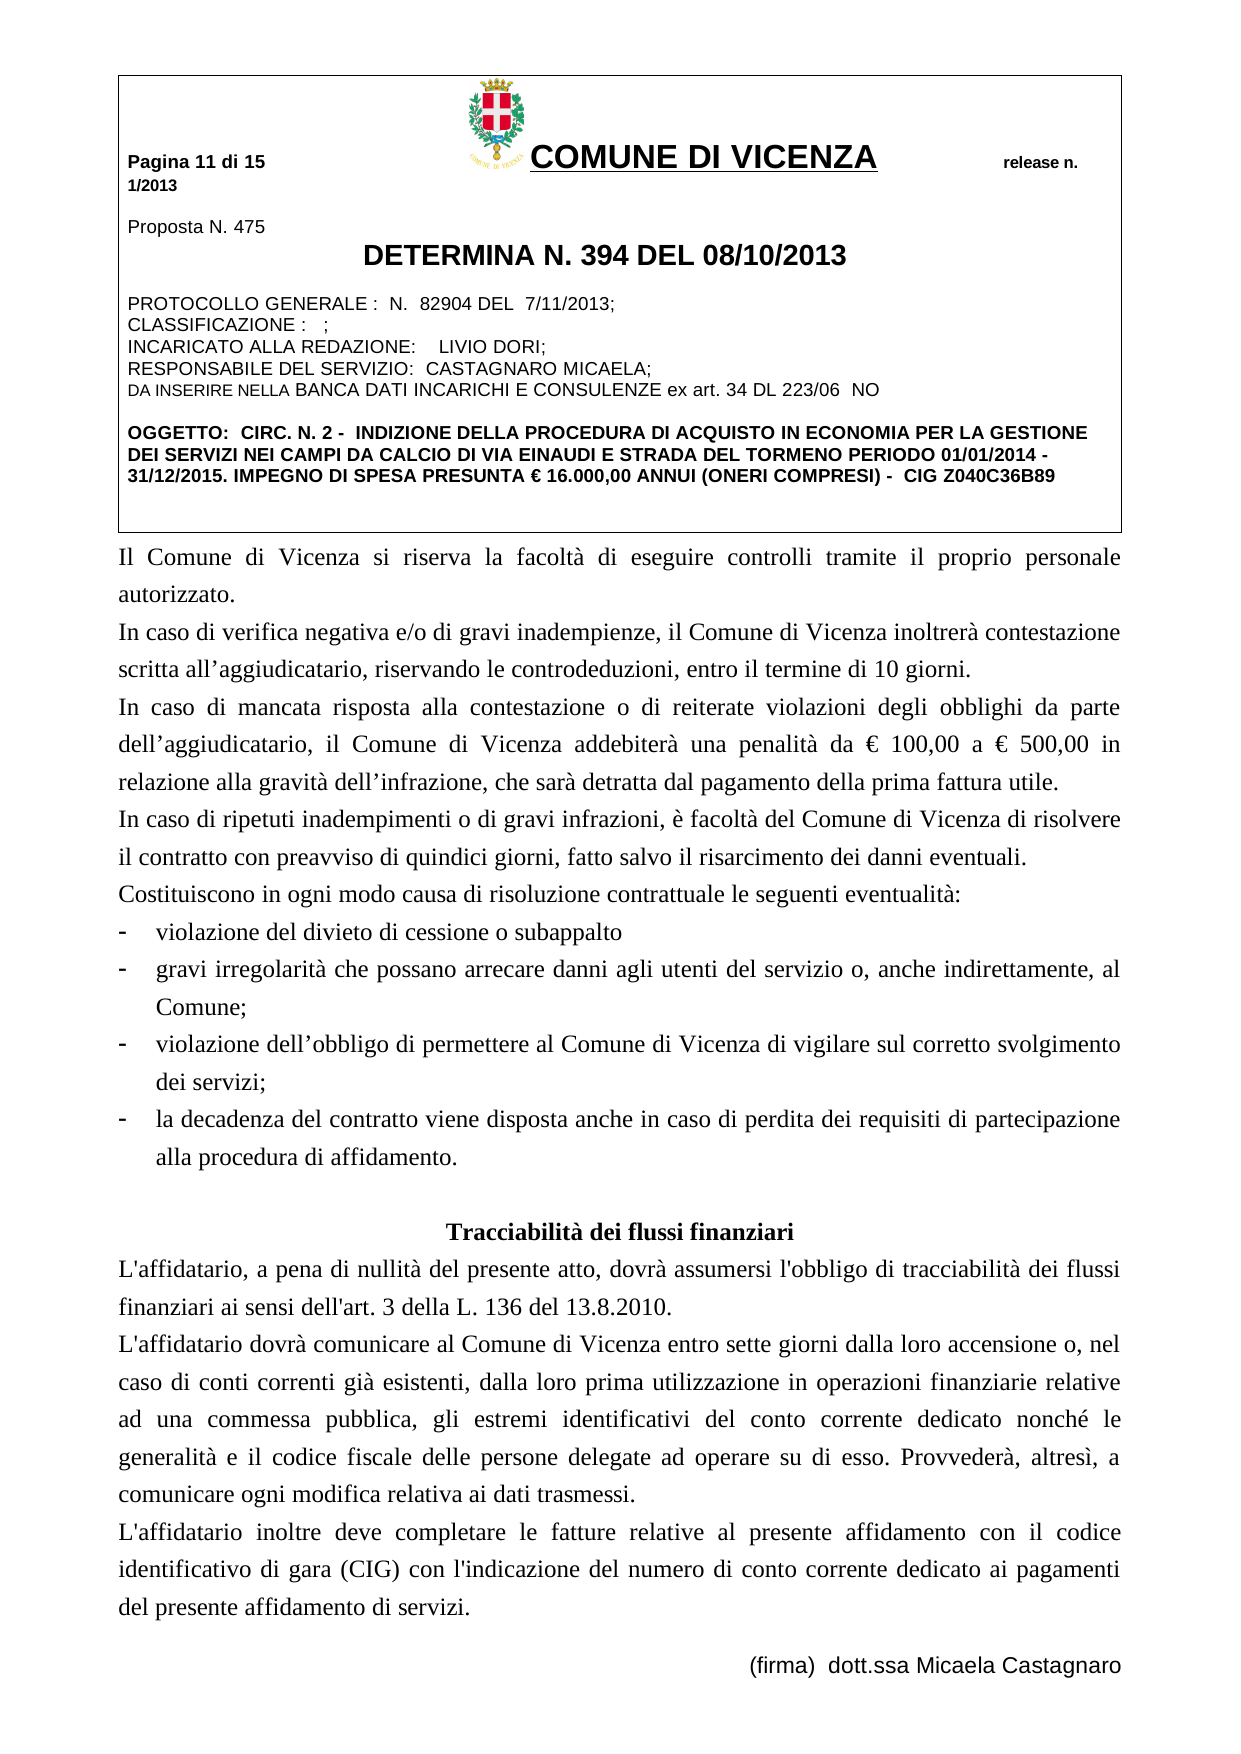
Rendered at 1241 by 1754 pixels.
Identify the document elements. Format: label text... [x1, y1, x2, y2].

text L'affidatario inoltre deve completare le fatture relative al presente affidamento con il codice identificativo di gara (CIG) con l'indicazione del numero di conto corrente dedicato ai pagamenti del presente affidamento di servizi. [118, 1508, 1122, 1621]
text L'affidatario, a pena di nullità del presente atto, dovrà assumersi l'obbligo di tracciabilità dei flussi finanziari ai sensi dell'art. 3 della L. 136 del 13.8.2010. [118, 1246, 1122, 1321]
list la decadenza del contratto viene disposta anche in caso di perdita dei requisiti di partecipazione alla procedura di affidamento. [118, 1096, 1122, 1171]
list violazione dell’obbligo di permettere al Comune di Vicenza di vigilare sul corretto svolgimento dei servizi; [118, 1021, 1122, 1096]
text Tracciabilità dei flussi finanziari [118, 1208, 1122, 1246]
text In caso di mancata risposta alla contestazione o di reiterate violazioni degli obblighi da parte dell’aggiudicatario, il Comune di Vicenza addebiterà una penalità da € 100,00 a € 500,00 in relazione alla gravità dell’infrazione, che sarà detratta dal pagamento della prima fattura utile. [118, 683, 1122, 796]
list gravi irregolarità che possano arrecare danni agli utenti del servizio o, anche indirettamente, al Comune; [118, 946, 1122, 1021]
text Costituiscono in ogni modo causa di risoluzione contrattuale le seguenti eventualità: [118, 871, 1122, 908]
text Il Comune di Vicenza si riserva la facoltà di eseguire controlli tramite il proprio personale autorizzato. [118, 533, 1122, 608]
text In caso di ripetuti inadempimenti o di gravi infrazioni, è facoltà del Comune di Vicenza di risolvere il contratto con preavviso di quindici giorni, fatto salvo il risarcimento dei danni eventuali. [118, 796, 1122, 871]
picture [468, 78, 525, 169]
list violazione del divieto di cessione o subappalto [118, 908, 1122, 946]
text In caso di verifica negativa e/o di gravi inadempienze, il Comune di Vicenza inoltrerà contestazione scritta all’aggiudicatario, riservando le controdeduzioni, entro il termine di 10 giorni. [118, 608, 1122, 683]
text L'affidatario dovrà comunicare al Comune di Vicenza entro sette giorni dalla loro accensione o, nel caso di conti correnti già esistenti, dalla loro prima utilizzazione in operazioni finanziarie relative ad una commessa pubblica, gli estremi identificativi del conto corrente dedicato nonché le generalità e il codice fiscale delle persone delegate ad operare su di esso. Provvederà, altresì, a comunicare ogni modifica relativa ai dati trasmessi. [118, 1321, 1122, 1508]
